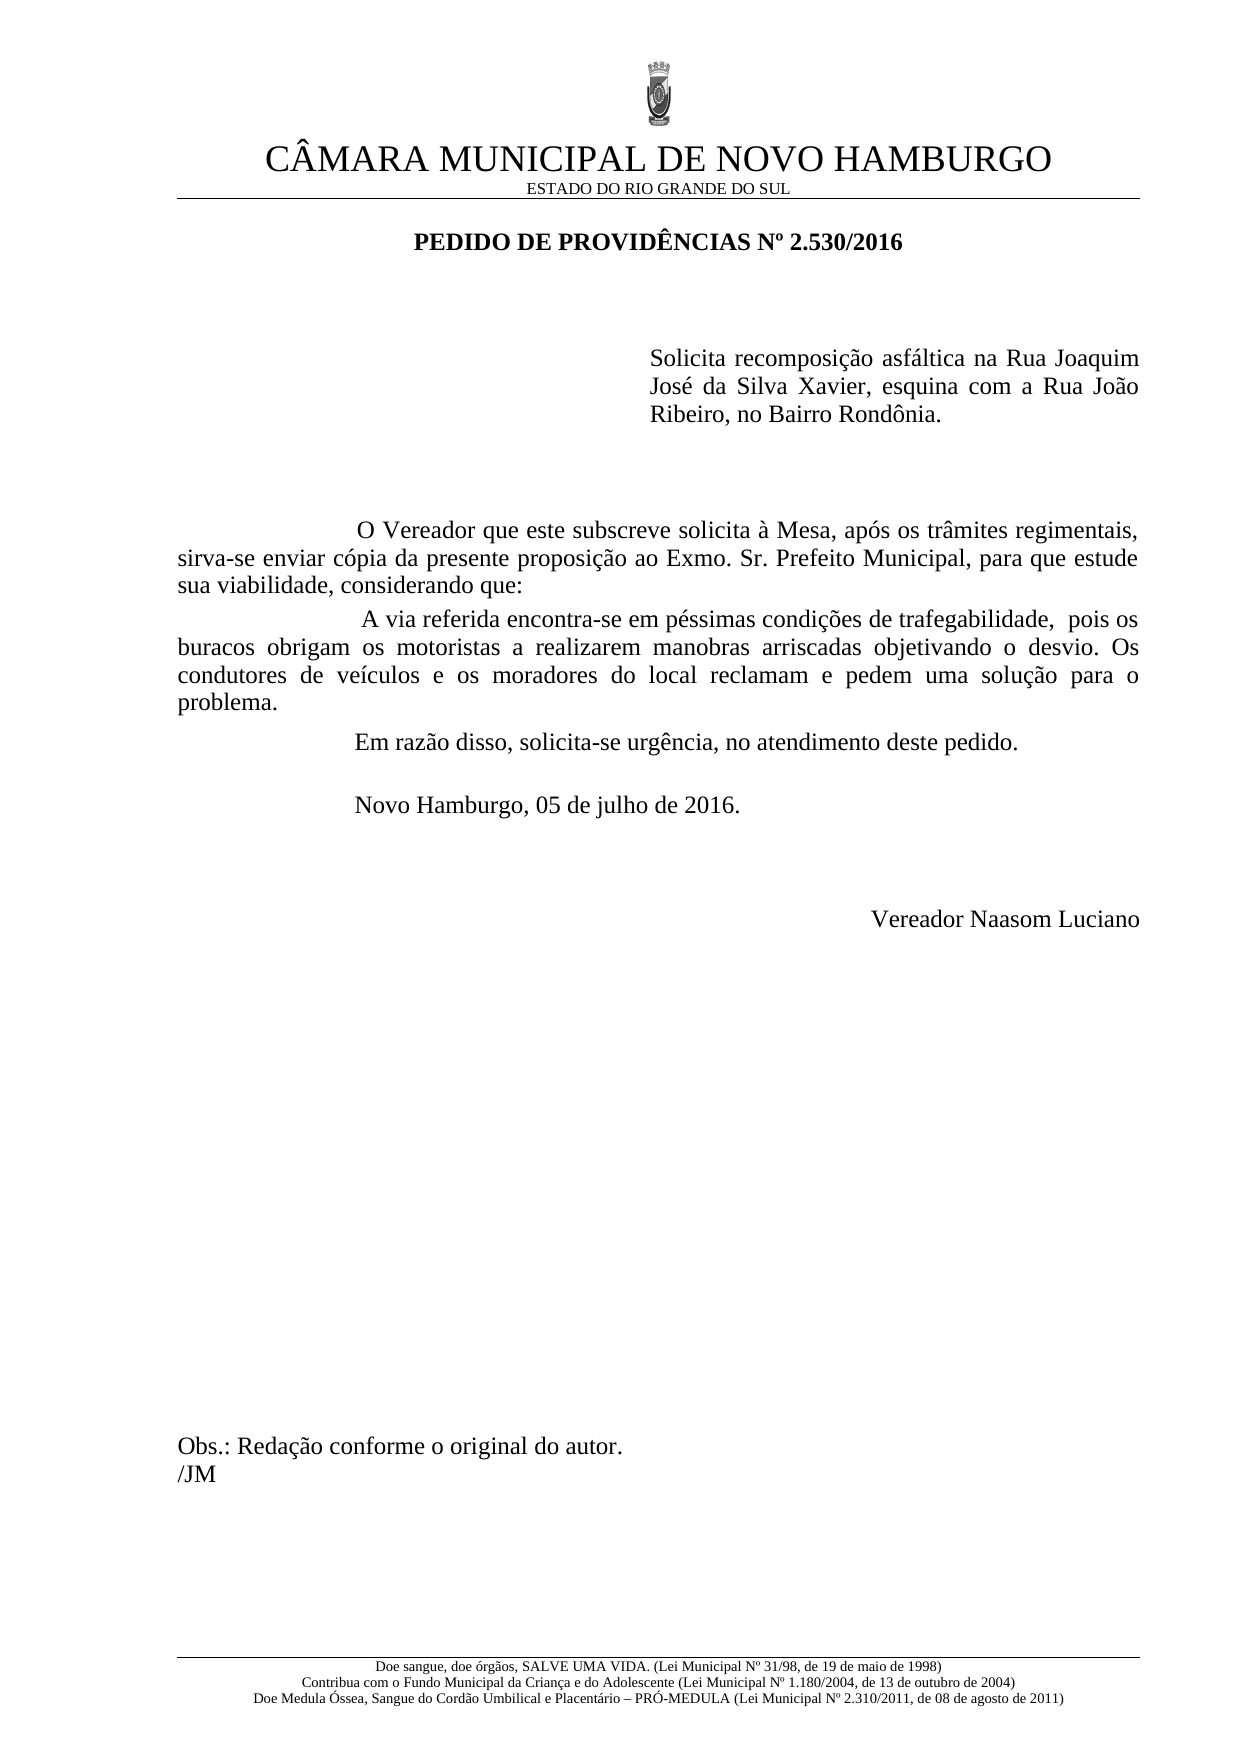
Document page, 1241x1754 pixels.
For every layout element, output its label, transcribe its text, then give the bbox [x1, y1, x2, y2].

text Vereador Naasom Luciano [177, 906, 1140, 933]
text O Vereador que este subscreve solicita à Mesa, após os trâmites regimentais, sirva-se enviar cópia da presente proposição ao Exmo. Sr. Prefeito Municipal, para que estude sua viabilidade, considerando que: [177, 516, 1140, 599]
text A via referida encontra-se em péssimas condições de trafegabilidade, pois os buracos obrigam os motoristas a realizarem manobras arriscadas objetivando o desvio. Os condutores de veículos e os moradores do local reclamam e pedem uma solução para o problema. [177, 605, 1140, 716]
text Solicita recomposição asfáltica na Rua Joaquim José da Silva Xavier, esquina com a Rua João Ribeiro, no Bairro Rondônia. [649, 344, 1140, 428]
text /JM [177, 1460, 1140, 1487]
text Novo Hamburgo, 05 de julho de 2016. [177, 791, 1140, 819]
text PEDIDO DE PROVIDÊNCIAS Nº 2.530/2016 [177, 228, 1140, 256]
text Em razão disso, solicita-se urgência, no atendimento deste pedido. [177, 728, 1140, 756]
text Obs.: Redação conforme o original do autor. [177, 1432, 1140, 1460]
